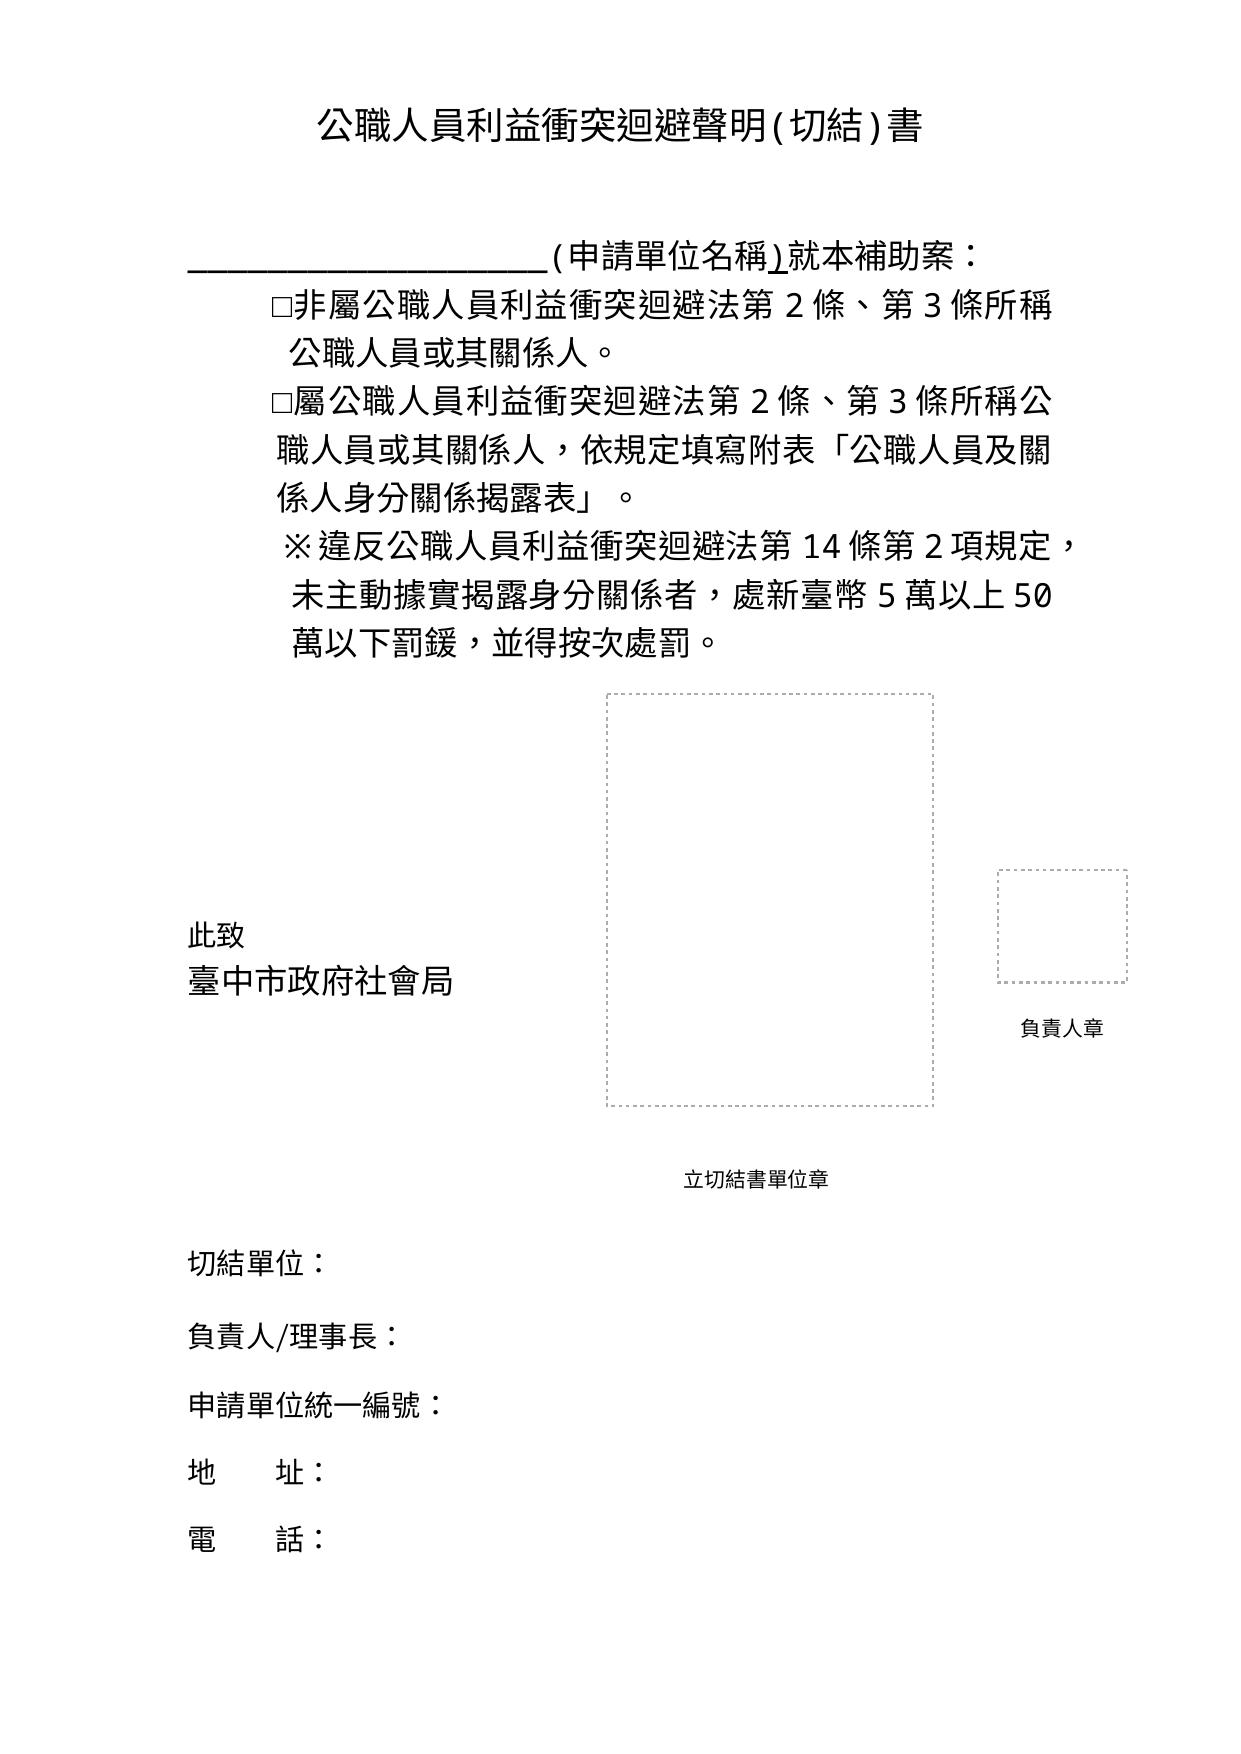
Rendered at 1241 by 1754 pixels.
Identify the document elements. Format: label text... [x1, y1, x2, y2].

text □屬公職人員利益衝突迴避法第2條、第3條所稱公職人員或其關係人，依規定填寫附表「公職人員及關係人身分關係揭露表」。 [187, 375, 1053, 520]
text 負責人/理事長： [187, 1309, 1053, 1357]
subtitle 公職人員利益衝突迴避聲明(切結)書 [187, 96, 1053, 151]
text 此致 [187, 913, 1053, 955]
text 立切結書單位章 [683, 1163, 832, 1193]
text __________________(申請單位名稱)就本補助案： [187, 230, 1053, 278]
text 地 址： [187, 1449, 1053, 1492]
text 申請單位統一編號： [187, 1382, 1053, 1424]
text □非屬公職人員利益衝突迴避法第2條、第3條所稱公職人員或其關係人。 [187, 278, 1053, 375]
text 電 話： [187, 1517, 1053, 1559]
text 負責人章 [1020, 1013, 1169, 1043]
text 臺中市政府社會局 [187, 955, 1053, 1003]
text ※違反公職人員利益衝突迴避法第14條第2項規定，未主動據實揭露身分關係者，處新臺幣5萬以上50萬以下罰鍰，並得按次處罰。 [174, 520, 1053, 665]
text 切結單位： [187, 1236, 1053, 1284]
